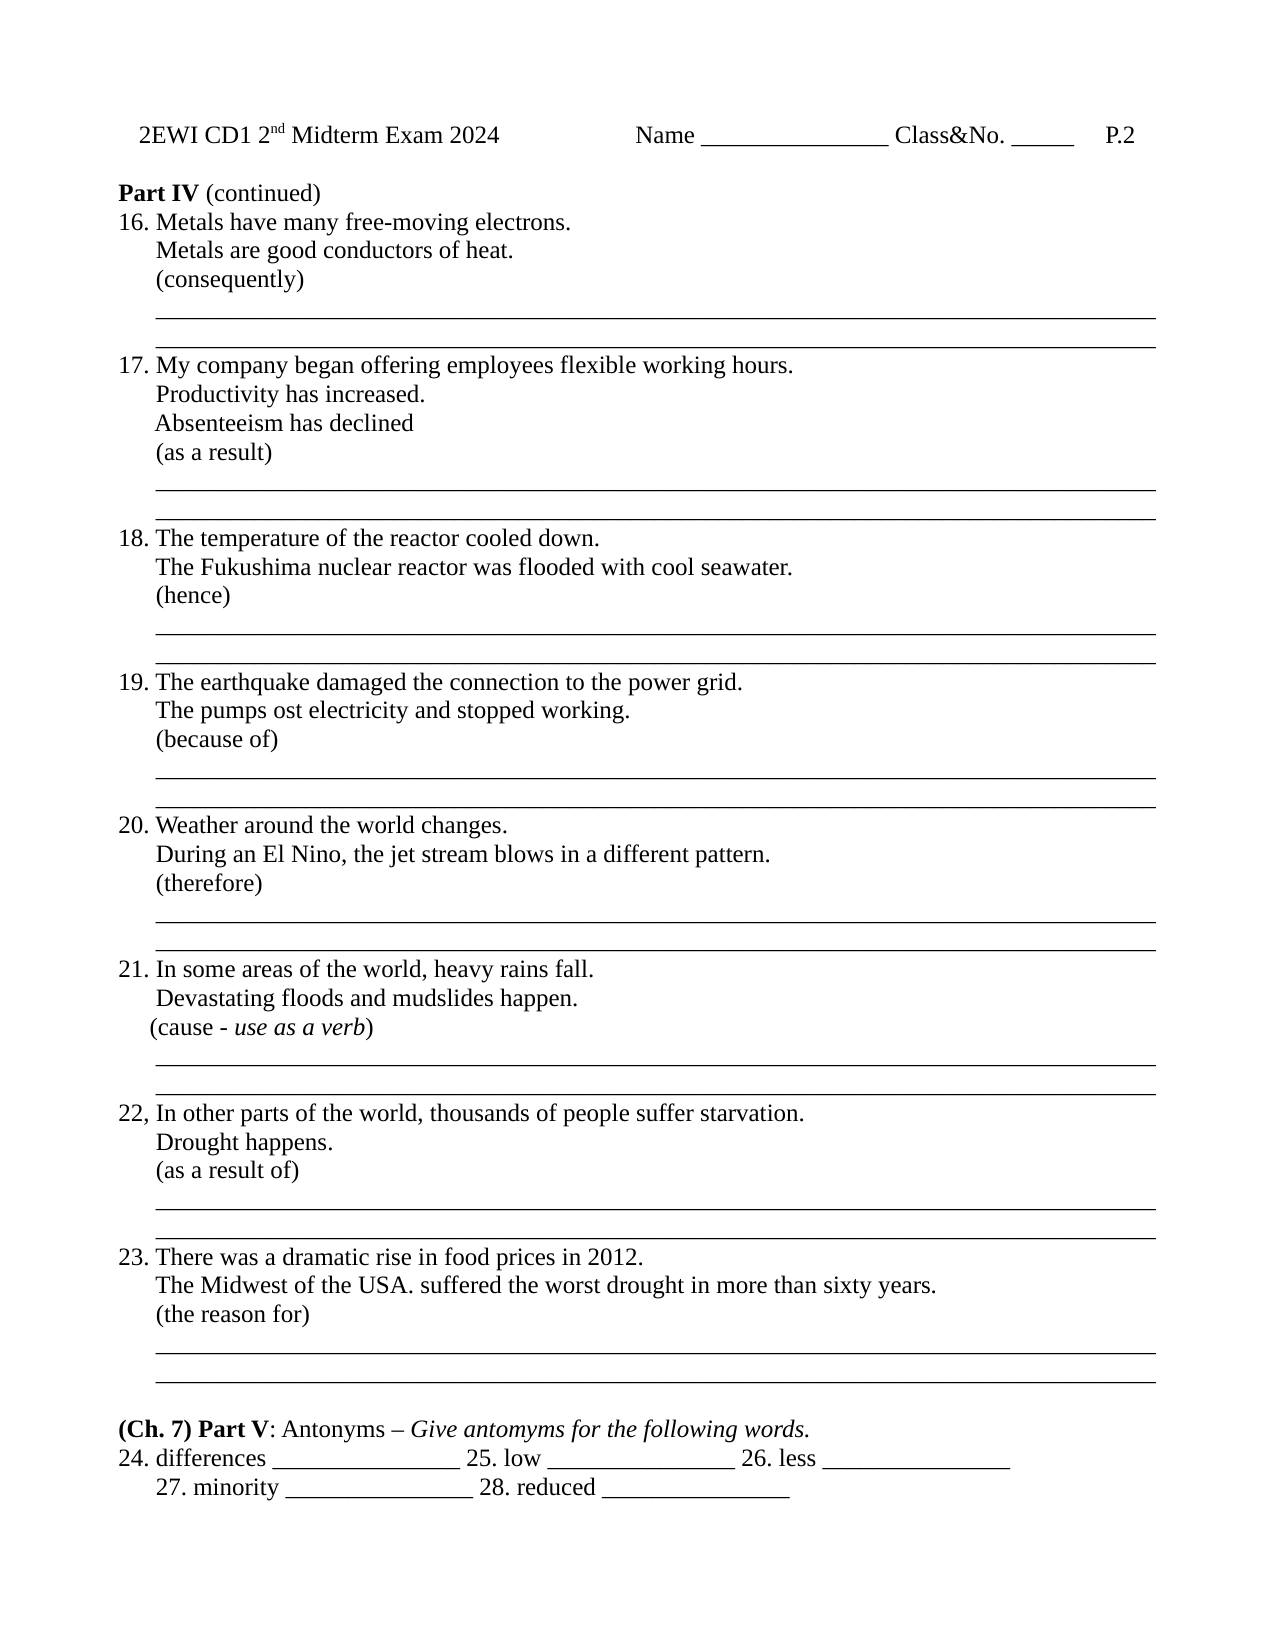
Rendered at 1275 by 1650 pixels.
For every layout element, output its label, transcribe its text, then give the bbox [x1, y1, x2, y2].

text (because of) [118, 724, 1157, 753]
text 20. Weather around the world changes. [118, 811, 1157, 839]
text 21. In some areas of the world, heavy rains fall. [118, 954, 1157, 983]
text 2EWI CD1 2nd Midterm Exam 2024 Name _______________ Class&No. _____ P.2 [118, 118, 1157, 149]
text During an El Nino, the jet stream blows in a different pattern. [118, 839, 1157, 868]
text ________________________________________________________________________________ [118, 293, 1157, 322]
text 17. My company began offering employees flexible working hours. [118, 351, 1157, 379]
text 23. There was a dramatic rise in food prices in 2012. [118, 1242, 1157, 1271]
text (therefore) [118, 868, 1157, 897]
text ________________________________________________________________________________ [118, 322, 1157, 351]
text ________________________________________________________________________________ [118, 782, 1157, 811]
text 22, In other parts of the world, thousands of people suffer starvation. [118, 1098, 1157, 1127]
text 19. The earthquake damaged the connection to the power grid. [118, 667, 1157, 696]
text 16. Metals have many free-moving electrons. [118, 207, 1157, 236]
text ________________________________________________________________________________ [118, 926, 1157, 954]
text ________________________________________________________________________________ [118, 1328, 1157, 1357]
text 24. differences _______________ 25. low _______________ 26. less _______________ [118, 1443, 1157, 1472]
text Devastating floods and mudslides happen. [118, 983, 1157, 1012]
text (consequently) [118, 264, 1157, 293]
text ________________________________________________________________________________ [118, 466, 1157, 494]
text ________________________________________________________________________________ [118, 753, 1157, 782]
text The Midwest of the USA. suffered the worst drought in more than sixty years. [118, 1271, 1157, 1299]
text Productivity has increased. [118, 379, 1157, 408]
text (cause - use as a verb) [118, 1012, 1157, 1041]
text 18. The temperature of the reactor cooled down. [118, 523, 1157, 552]
text Part IV (continued) [118, 178, 1157, 207]
text ________________________________________________________________________________ [118, 1357, 1157, 1386]
text ________________________________________________________________________________ [118, 609, 1157, 638]
text The pumps ost electricity and stopped working. [118, 696, 1157, 724]
text Absenteeism has declined [118, 408, 1157, 437]
text ________________________________________________________________________________ [118, 1069, 1157, 1098]
text (as a result of) [118, 1156, 1157, 1184]
text ________________________________________________________________________________ [118, 897, 1157, 926]
text (hence) [118, 581, 1157, 609]
list minority _______________ 28. reduced _______________ [156, 1472, 1157, 1501]
text Drought happens. [118, 1127, 1157, 1156]
text ________________________________________________________________________________ [118, 1213, 1157, 1242]
text (as a result) [118, 437, 1157, 466]
text ________________________________________________________________________________ [118, 1041, 1157, 1069]
text Metals are good conductors of heat. [118, 236, 1157, 264]
text ________________________________________________________________________________ [118, 638, 1157, 667]
text ________________________________________________________________________________ [118, 1184, 1157, 1213]
text (the reason for) [118, 1299, 1157, 1328]
text ________________________________________________________________________________ [118, 494, 1157, 523]
text The Fukushima nuclear reactor was flooded with cool seawater. [118, 552, 1157, 581]
text (Ch. 7) Part V: Antonyms – Give antomyms for the following words. [118, 1414, 1157, 1443]
